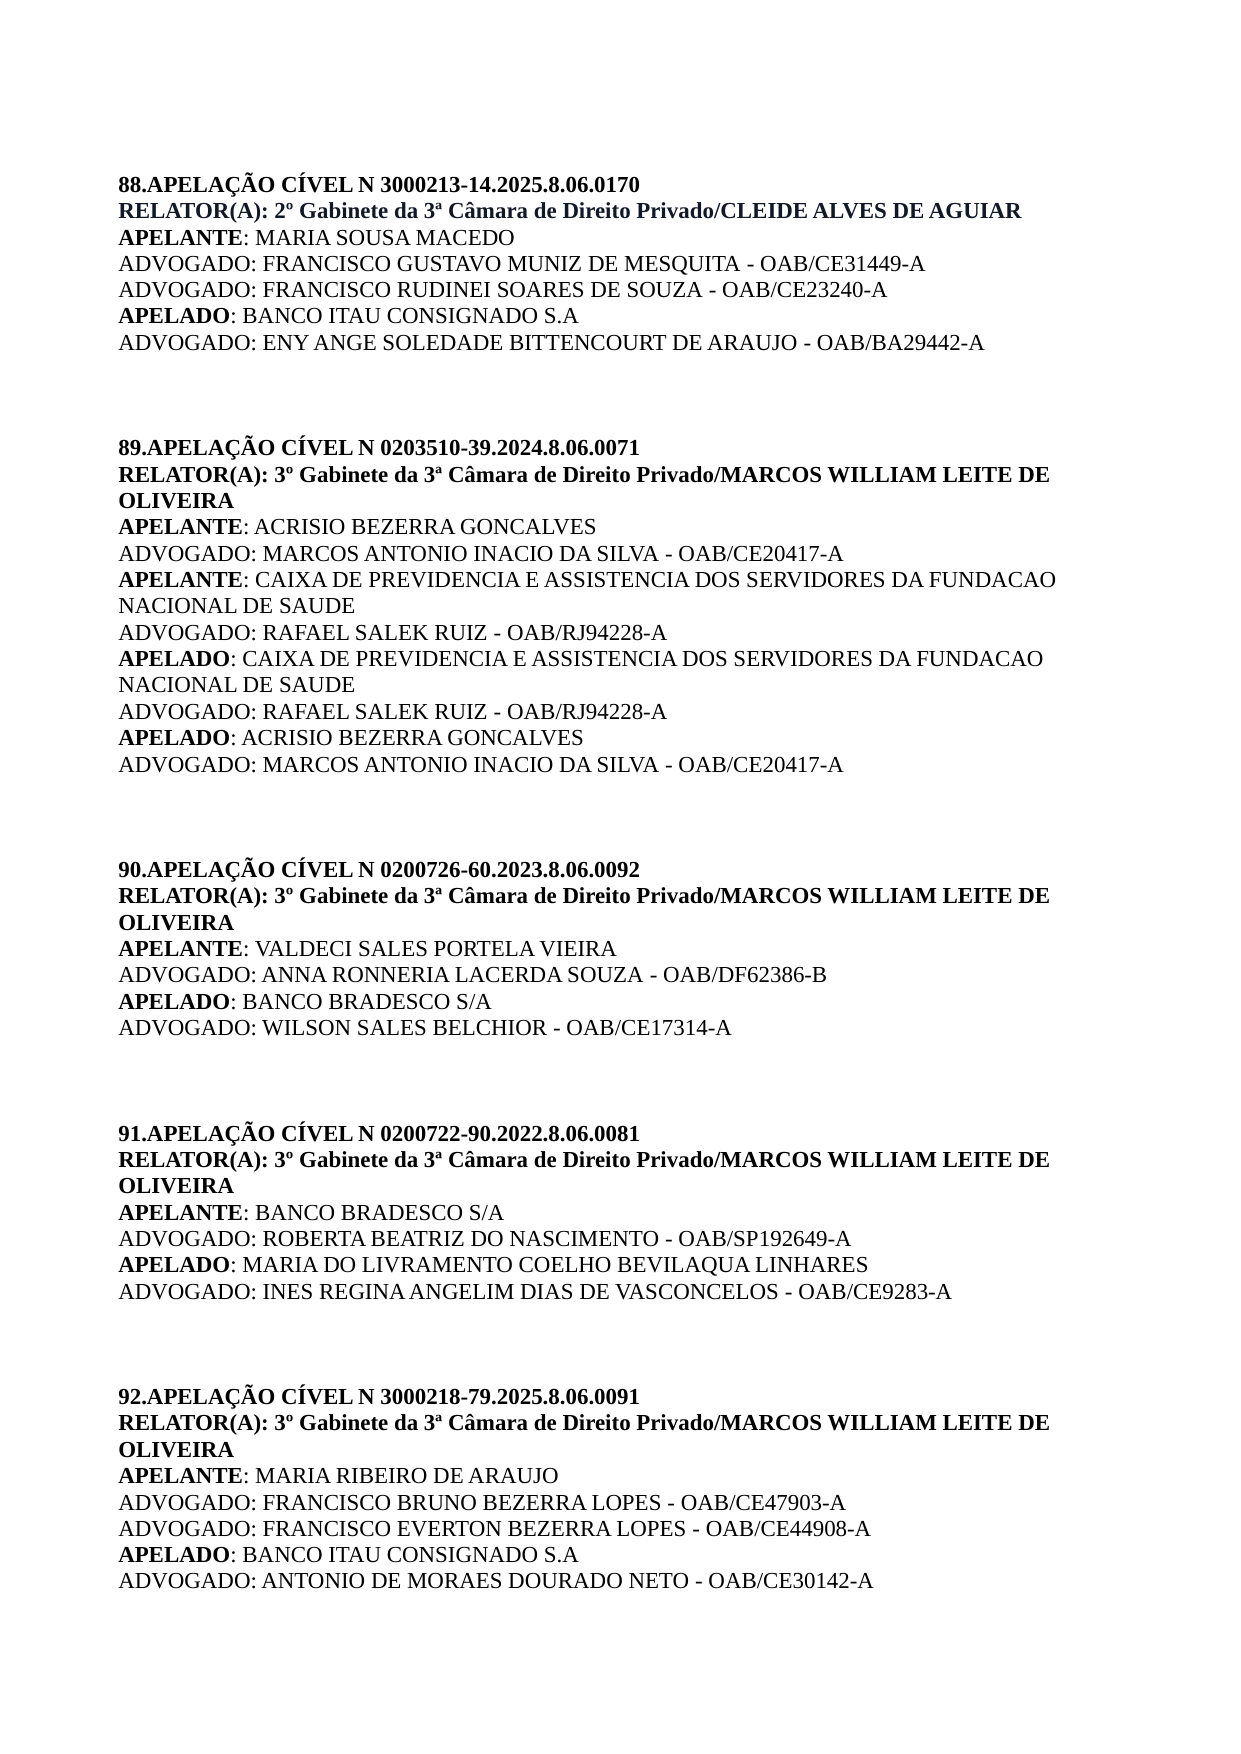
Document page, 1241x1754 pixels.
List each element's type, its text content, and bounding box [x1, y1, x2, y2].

text 88.APELAÇÃO CÍVEL N 3000213-14.2025.8.06.0170 RELATOR(A): 2º Gabinete da 3ª Câmara de Direito Privado/CLEIDE ALVES DE AGUIAR APELANTE: MARIA SOUSA MACEDO ADVOGADO: FRANCISCO GUSTAVO MUNIZ DE MESQUITA - OAB/CE31449-A ADVOGADO: FRANCISCO RUDINEI SOARES DE SOUZA - OAB/CE23240-A APELADO: BANCO ITAU CONSIGNADO S.A ADVOGADO: ENY ANGE SOLEDADE BITTENCOURT DE ARAUJO - OAB/BA29442-A 89.APELAÇÃO CÍVEL N 0203510-39.2024.8.06.0071 RELATOR(A): 3º Gabinete da 3ª Câmara de Direito Privado/MARCOS WILLIAM LEITE DE OLIVEIRA APELANTE: ACRISIO BEZERRA GONCALVES ADVOGADO: MARCOS ANTONIO INACIO DA SILVA - OAB/CE20417-A APELANTE: CAIXA DE PREVIDENCIA E ASSISTENCIA DOS SERVIDORES DA FUNDACAO NACIONAL DE SAUDE ADVOGADO: RAFAEL SALEK RUIZ - OAB/RJ94228-A APELADO: CAIXA DE PREVIDENCIA E ASSISTENCIA DOS SERVIDORES DA FUNDACAO NACIONAL DE SAUDE ADVOGADO: RAFAEL SALEK RUIZ - OAB/RJ94228-A APELADO: ACRISIO BEZERRA GONCALVES ADVOGADO: MARCOS ANTONIO INACIO DA SILVA - OAB/CE20417-A 90.APELAÇÃO CÍVEL N 0200726-60.2023.8.06.0092 RELATOR(A): 3º Gabinete da 3ª Câmara de Direito Privado/MARCOS WILLIAM LEITE DE OLIVEIRA APELANTE: VALDECI SALES PORTELA VIEIRA ADVOGADO: ANNA RONNERIA LACERDA SOUZA - OAB/DF62386-B APELADO: BANCO BRADESCO S/A ADVOGADO: WILSON SALES BELCHIOR - OAB/CE17314-A 91.APELAÇÃO CÍVEL N 0200722-90.2022.8.06.0081 RELATOR(A): 3º Gabinete da 3ª Câmara de Direito Privado/MARCOS WILLIAM LEITE DE OLIVEIRA APELANTE: BANCO BRADESCO S/A ADVOGADO: ROBERTA BEATRIZ DO NASCIMENTO - OAB/SP192649-A APELADO: MARIA DO LIVRAMENTO COELHO BEVILAQUA LINHARES ADVOGADO: INES REGINA ANGELIM DIAS DE VASCONCELOS - OAB/CE9283-A 92.APELAÇÃO CÍVEL N 3000218-79.2025.8.06.0091 RELATOR(A): 3º Gabinete da 3ª Câmara de Direito Privado/MARCOS WILLIAM LEITE DE OLIVEIRA APELANTE: MARIA RIBEIRO DE ARAUJO ADVOGADO: FRANCISCO BRUNO BEZERRA LOPES - OAB/CE47903-A ADVOGADO: FRANCISCO EVERTON BEZERRA LOPES - OAB/CE44908-A APELADO: BANCO ITAU CONSIGNADO S.A ADVOGADO: ANTONIO DE MORAES DOURADO NETO - OAB/CE30142-A [118, 118, 1122, 1620]
